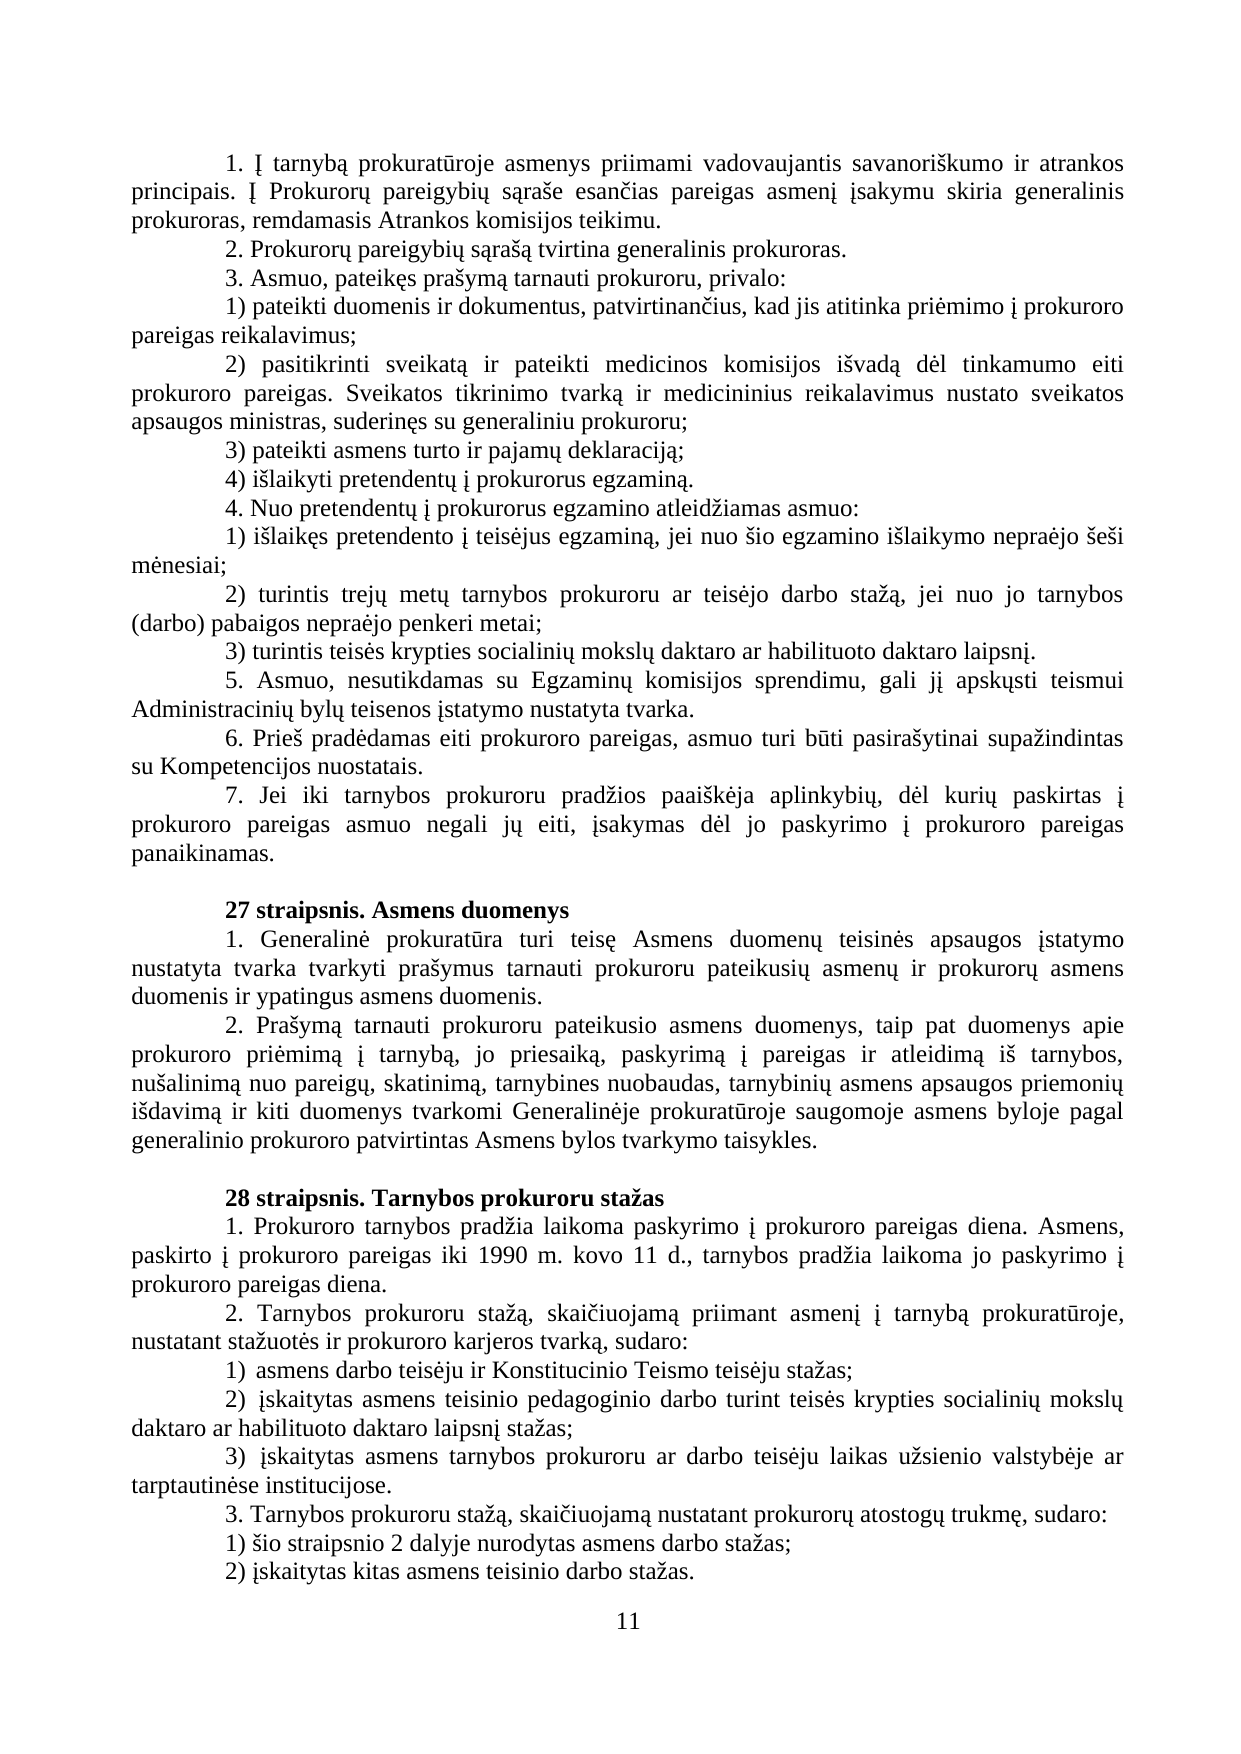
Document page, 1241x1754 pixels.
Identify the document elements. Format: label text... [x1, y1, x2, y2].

text 28 straipsnis. Tarnybos prokuroru stažas [131, 1183, 1125, 1211]
text 3) pateikti asmens turto ir pajamų deklaraciją; [131, 435, 1125, 464]
text 2. Prašymą tarnauti prokuroru pateikusio asmens duomenys, taip pat duomenys apie prokuroro priėmimą į tarnybą, jo priesaiką, paskyrimą į pareigas ir atleidimą iš tarnybos, nušalinimą nuo pareigų, skatinimą, tarnybines nuobaudas, tarnybinių asmens apsaugos priemonių išdavimą ir kiti duomenys tvarkomi Generalinėje prokuratūroje saugomoje asmens byloje pagal generalinio prokuroro patvirtintas Asmens bylos tvarkymo taisykles. [131, 1010, 1125, 1154]
text 3. Asmuo, pateikęs prašymą tarnauti prokuroru, privalo: [131, 263, 1125, 291]
text 2. Prokurorų pareigybių sąrašą tvirtina generalinis prokuroras. [131, 234, 1125, 263]
text 2) pasitikrinti sveikatą ir pateikti medicinos komisijos išvadą dėl tinkamumo eiti prokuroro pareigas. Sveikatos tikrinimo tvarką ir medicininius reikalavimus nustato sveikatos apsaugos ministras, suderinęs su generaliniu prokuroru; [131, 349, 1125, 435]
text 1) pateikti duomenis ir dokumentus, patvirtinančius, kad jis atitinka priėmimo į prokuroro pareigas reikalavimus; [131, 291, 1125, 349]
text 2) įskaitytas kitas asmens teisinio darbo stažas. [131, 1556, 1125, 1585]
text 5. Asmuo, nesutikdamas su Egzaminų komisijos sprendimu, gali jį apskųsti teismui Administracinių bylų teisenos įstatymo nustatyta tvarka. [131, 665, 1125, 723]
text 1. Prokuroro tarnybos pradžia laikoma paskyrimo į prokuroro pareigas diena. Asmens, paskirto į prokuroro pareigas iki 1990 m. kovo 11 d., tarnybos pradžia laikoma jo paskyrimo į prokuroro pareigas diena. [131, 1211, 1125, 1298]
text 1) asmens darbo teisėju ir Konstitucinio Teismo teisėju stažas; [131, 1355, 1125, 1384]
text 3) įskaitytas asmens tarnybos prokuroru ar darbo teisėju laikas užsienio valstybėje ar tarptautinėse institucijose. [131, 1441, 1125, 1499]
text 4) išlaikyti pretendentų į prokurorus egzaminą. [131, 464, 1125, 493]
text 6. Prieš pradėdamas eiti prokuroro pareigas, asmuo turi būti pasirašytinai supažindintas su Kompetencijos nuostatais. [131, 723, 1125, 780]
text 7. Jei iki tarnybos prokuroru pradžios paaiškėja aplinkybių, dėl kurių paskirtas į prokuroro pareigas asmuo negali jų eiti, įsakymas dėl jo paskyrimo į prokuroro pareigas panaikinamas. [131, 780, 1125, 866]
text 2) turintis trejų metų tarnybos prokuroru ar teisėjo darbo stažą, jei nuo jo tarnybos (darbo) pabaigos nepraėjo penkeri metai; [131, 579, 1125, 636]
text 1. Generalinė prokuratūra turi teisę Asmens duomenų teisinės apsaugos įstatymo nustatyta tvarka tvarkyti prašymus tarnauti prokuroru pateikusių asmenų ir prokurorų asmens duomenis ir ypatingus asmens duomenis. [131, 924, 1125, 1010]
text 1) išlaikęs pretendento į teisėjus egzaminą, jei nuo šio egzamino išlaikymo nepraėjo šeši mėnesiai; [131, 521, 1125, 579]
text 1. Į tarnybą prokuratūroje asmenys priimami vadovaujantis savanoriškumo ir atrankos principais. Į Prokurorų pareigybių sąraše esančias pareigas asmenį įsakymu skiria generalinis prokuroras, remdamasis Atrankos komisijos teikimu. [131, 148, 1125, 234]
text 27 straipsnis. Asmens duomenys [131, 895, 1125, 924]
text 4. Nuo pretendentų į prokurorus egzamino atleidžiamas asmuo: [131, 493, 1125, 521]
text 1) šio straipsnio 2 dalyje nurodytas asmens darbo stažas; [131, 1528, 1125, 1556]
text 2) įskaitytas asmens teisinio pedagoginio darbo turint teisės krypties socialinių mokslų daktaro ar habilituoto daktaro laipsnį stažas; [131, 1384, 1125, 1441]
text 3) turintis teisės krypties socialinių mokslų daktaro ar habilituoto daktaro laipsnį. [131, 636, 1125, 665]
text 3. Tarnybos prokuroru stažą, skaičiuojamą nustatant prokurorų atostogų trukmę, sudaro: [131, 1499, 1125, 1528]
text 2. Tarnybos prokuroru stažą, skaičiuojamą priimant asmenį į tarnybą prokuratūroje, nustatant stažuotės ir prokuroro karjeros tvarką, sudaro: [131, 1298, 1125, 1355]
